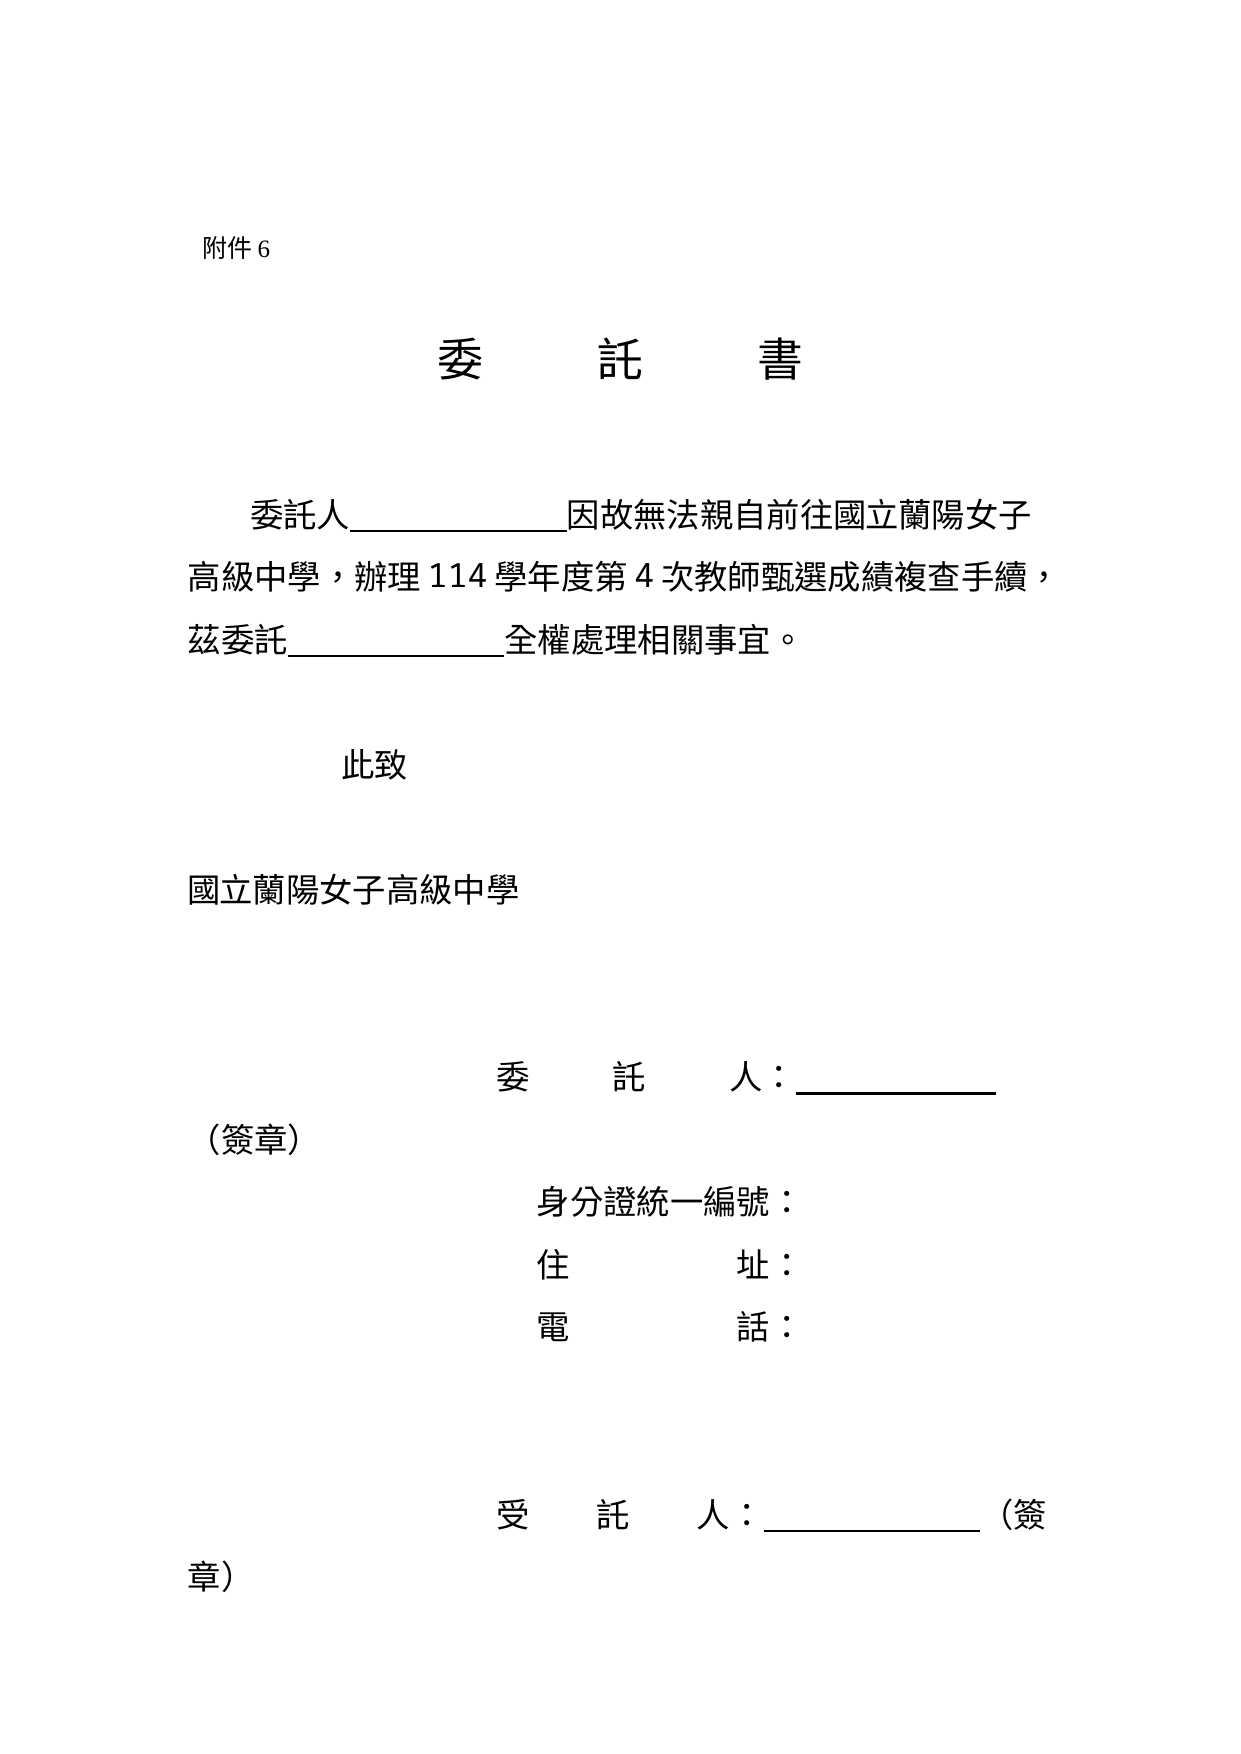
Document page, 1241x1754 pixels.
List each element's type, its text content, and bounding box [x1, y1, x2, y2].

text 委託人 因故無法親自前往國立蘭陽女子高級中學，辦理114學年度第4次教師甄選成績複查手續，茲委託 全權處理相關事宜。 [187, 471, 1053, 658]
text 此致 [187, 721, 1053, 783]
text 委 託 人： （簽章） [187, 1033, 1053, 1158]
text 附件6 [202, 228, 285, 259]
text 身分證統一編號： [187, 1158, 1053, 1221]
text 受 託 人： （簽章） [187, 1471, 1053, 1596]
text 委 託 書 [187, 283, 1053, 408]
text 住 址： [187, 1221, 1053, 1283]
text 電 話： [187, 1283, 1053, 1346]
text 國立蘭陽女子高級中學 [187, 846, 1053, 908]
